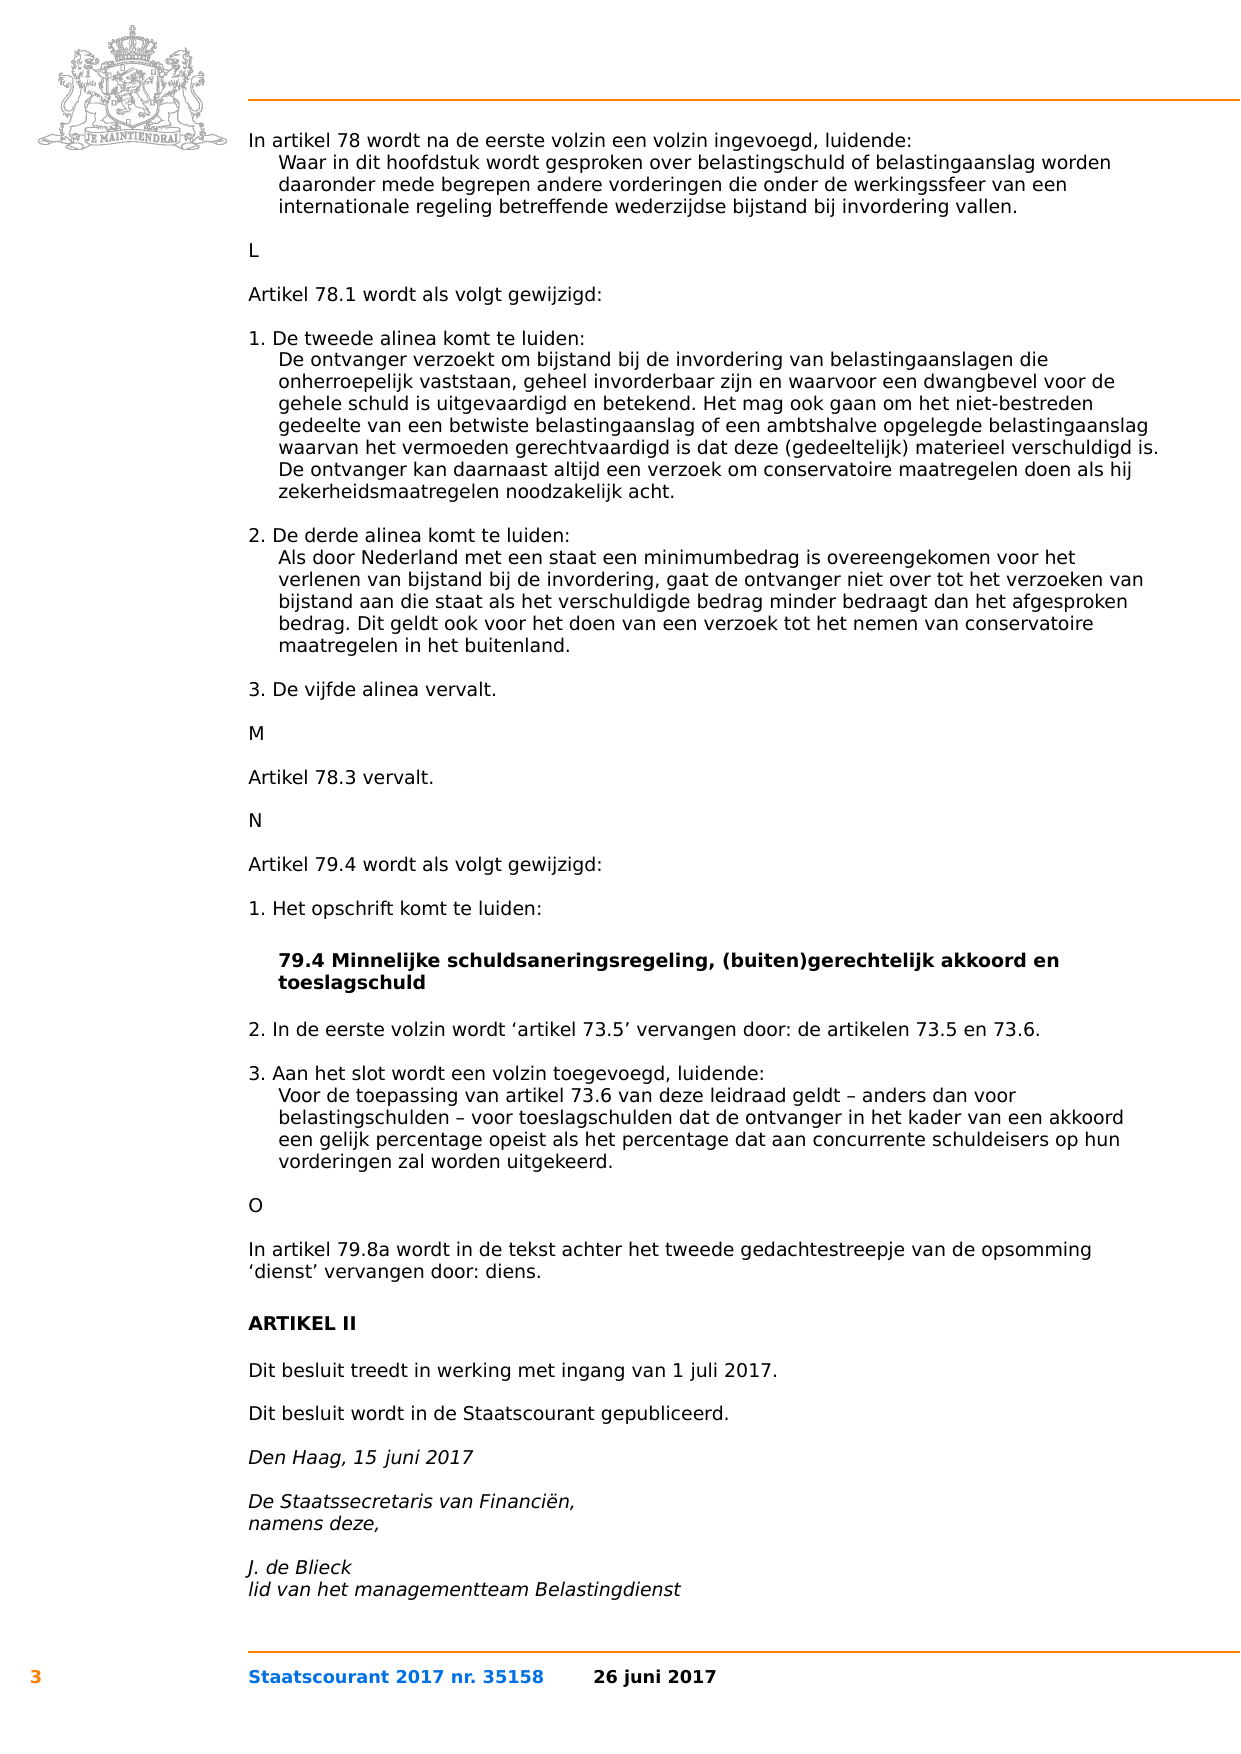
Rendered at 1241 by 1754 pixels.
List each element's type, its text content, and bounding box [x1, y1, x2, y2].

text In artikel 79.8a wordt in de tekst achter het tweede gedachtestreepje van de opsomming ‘dienst’ vervangen door: diens. [248, 1238, 1163, 1282]
text 3. De vijfde alinea vervalt. [248, 679, 1163, 701]
text M [248, 723, 1163, 745]
text Voor de toepassing van artikel 73.6 van deze leidraad geldt – anders dan voor belastingschulden – voor toeslagschulden dat de ontvanger in het kader van een akkoord een gelijk percentage opeist als het percentage dat aan concurrente schuldeisers op hun vorderingen zal worden uitgekeerd. [278, 1085, 1163, 1173]
text O [248, 1195, 1163, 1217]
text 2. In de eerste volzin wordt ‘artikel 73.5’ vervangen door: de artikelen 73.5 en 73.6. [248, 1019, 1163, 1041]
text Artikel 78.3 vervalt. [248, 767, 1163, 788]
text Artikel 78.1 wordt als volgt gewijzigd: [248, 283, 1163, 306]
text 3. Aan het slot wordt een volzin toegevoegd, luidende: [248, 1063, 1163, 1085]
text Dit besluit treedt in werking met ingang van 1 juli 2017. [248, 1359, 1163, 1381]
picture [38, 25, 227, 150]
text De Staatssecretaris van Financiën, namens deze, J. de Blieck lid van het managementteam Belastingdienst [248, 1491, 1163, 1601]
text Den Haag, 15 juni 2017 [248, 1447, 1163, 1469]
text Artikel 79.4 wordt als volgt gewijzigd: [248, 854, 1163, 876]
text Als door Nederland met een staat een minimumbedrag is overeengekomen voor het verlenen van bijstand bij de invordering, gaat de ontvanger niet over tot het verzoeken van bijstand aan die staat als het verschuldigde bedrag minder bedraagt dan het afgesproken bedrag. Dit geldt ook voor het doen van een verzoek tot het nemen van conservatoire maatregelen in het buitenland. [278, 547, 1163, 657]
text L [248, 240, 1163, 262]
subtitle 79.4 Minnelijke schuldsaneringsregeling, (buiten)gerechtelijk akkoord en toeslagschuld [278, 950, 1163, 994]
subtitle ARTIKEL II [248, 1312, 1163, 1334]
text De ontvanger verzoekt om bijstand bij de invordering van belastingaanslagen die onherroepelijk vaststaan, geheel invorderbaar zijn en waarvoor een dwangbevel voor de gehele schuld is uitgevaardigd en betekend. Het mag ook gaan om het niet-bestreden gedeelte van een betwiste belastingaanslag of een ambtshalve opgelegde belastingaanslag waarvan het vermoeden gerechtvaardigd is dat deze (gedeeltelijk) materieel verschuldigd is. De ontvanger kan daarnaast altijd een verzoek om conservatoire maatregelen doen als hij zekerheidsmaatregelen noodzakelijk acht. [278, 349, 1163, 503]
text In artikel 78 wordt na de eerste volzin een volzin ingevoegd, luidende: [248, 130, 1163, 152]
text 1. Het opschrift komt te luiden: [248, 898, 1163, 920]
text 1. De tweede alinea komt te luiden: [248, 327, 1163, 349]
text N [248, 810, 1163, 832]
text 2. De derde alinea komt te luiden: [248, 525, 1163, 547]
text Waar in dit hoofdstuk wordt gesproken over belastingschuld of belastingaanslag worden daaronder mede begrepen andere vorderingen die onder de werkingssfeer van een internationale regeling betreffende wederzijdse bijstand bij invordering vallen. [278, 152, 1163, 218]
text Dit besluit wordt in de Staatscourant gepubliceerd. [248, 1403, 1163, 1425]
